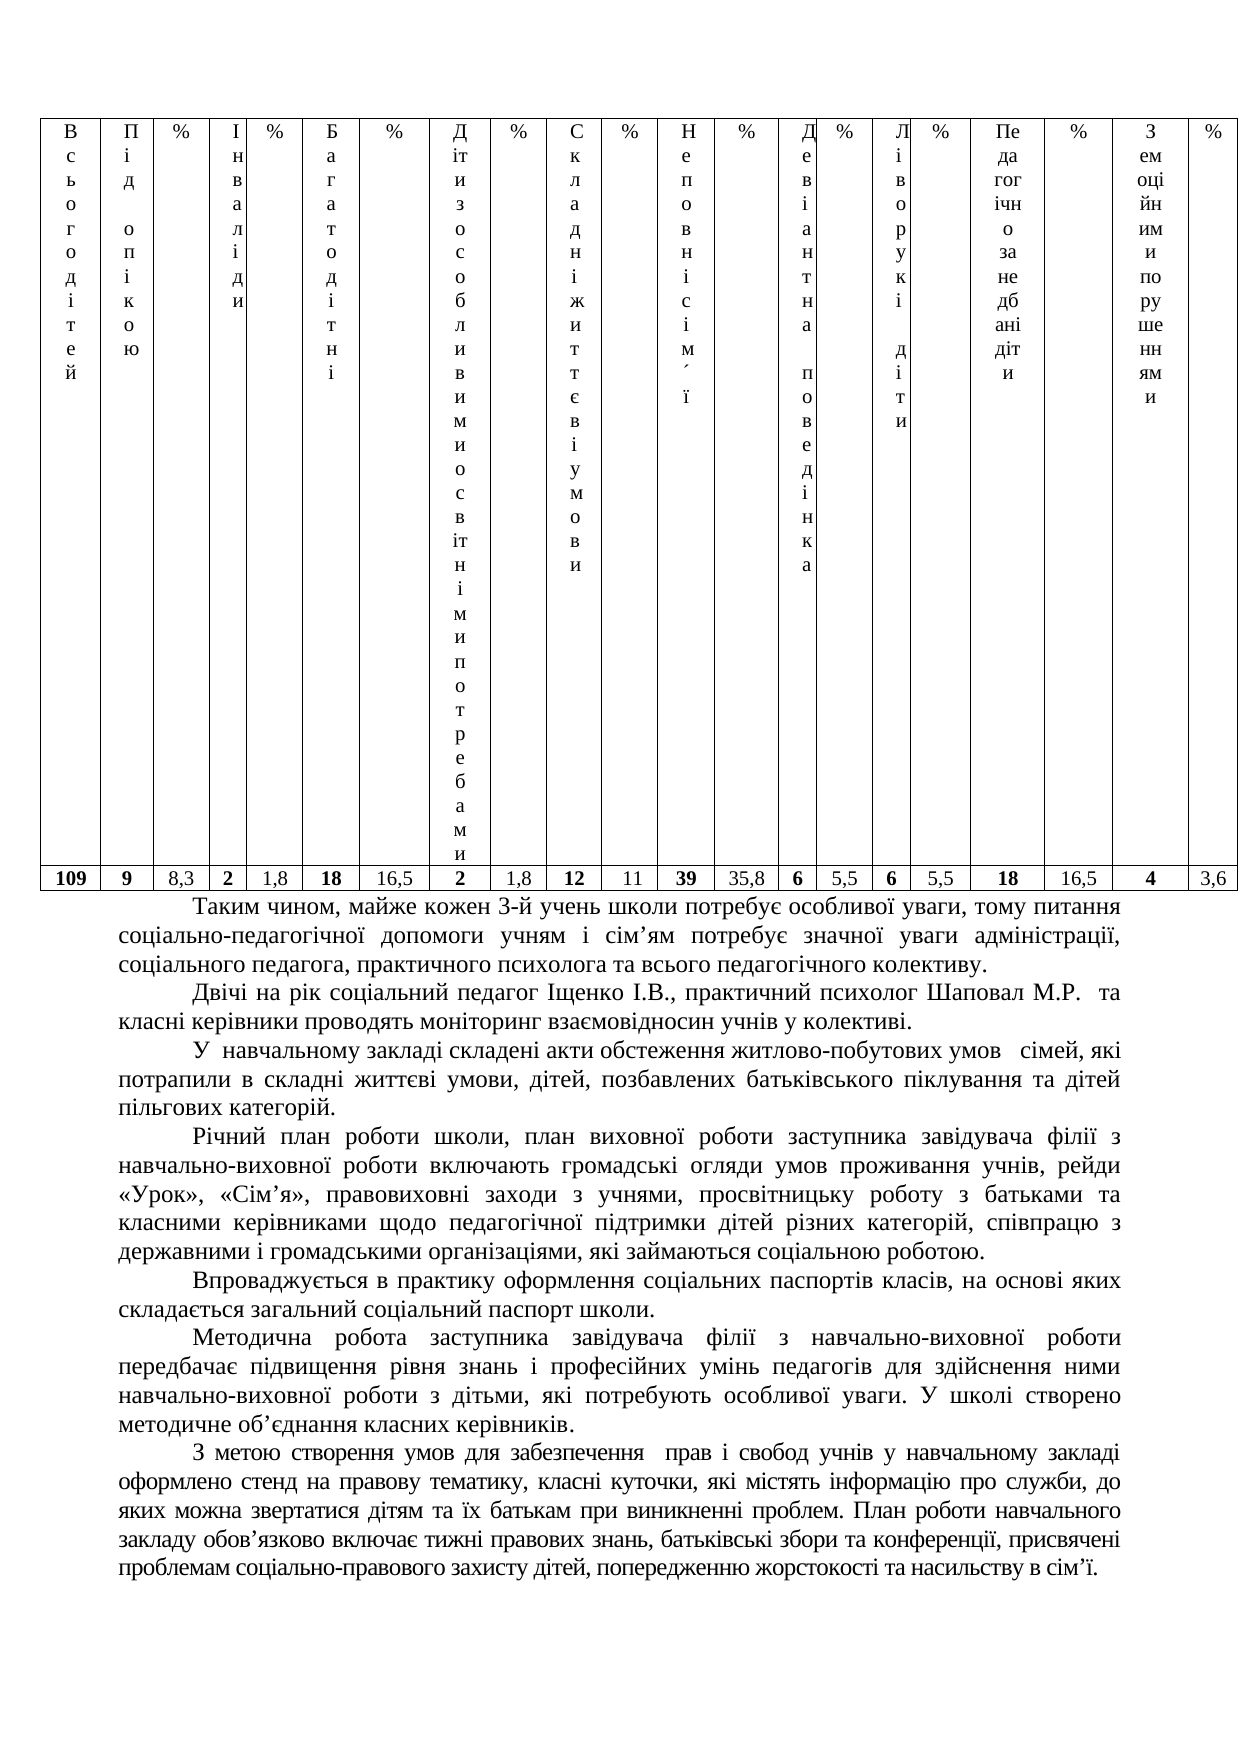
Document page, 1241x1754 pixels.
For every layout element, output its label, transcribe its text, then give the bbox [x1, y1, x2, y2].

table_header З емоційними порушеннями [1113, 119, 1188, 865]
table_header % [247, 119, 302, 865]
table_cell 1,8 [491, 866, 546, 890]
table_cell 16,5 [1045, 866, 1112, 890]
text Впроваджується в практику оформлення соціальних паспортів класів, на основі яких складається загальний соціальний паспорт школи. [118, 1265, 1122, 1322]
text Методична робота заступника завідувача філії з навчально-виховної роботи передбачає підвищення рівня знань і професійних умінь педагогів для здійснення ними навчально-виховної роботи з дітьми, які потребують особливої уваги. У школі створено методичне об’єднання класних керівників. [118, 1322, 1122, 1437]
text Двічі на рік соціальний педагог Іщенко І.В., практичний психолог Шаповал М.Р. та класні керівники проводять моніторинг взаємовідносин учнів у колективі. [118, 977, 1122, 1035]
table_cell 39 [658, 866, 714, 890]
table_header % [817, 119, 872, 865]
text З метою створення умов для забезпечення прав і свобод учнів у навчальному закладі оформлено стенд на правову тематику, класні куточки, які містять інформацію про служби, до яких можна звертатися дітям та їх батькам при виникненні проблем. План роботи навчального закладу обов’язково включає тижні правових знань, батьківські збори та конференції, присвячені проблемам соціально-правового захисту дітей, попередженню жорстокості та насильству в сім’ї. [118, 1437, 1122, 1581]
table_header Ліворукі діти [873, 119, 910, 865]
table_header Інваліди [210, 119, 246, 865]
table_header Неповні сім´ї [658, 119, 714, 865]
table_cell 16,5 [360, 866, 429, 890]
table_cell 8,3 [154, 866, 209, 890]
table_header % [911, 119, 970, 865]
table_header Педагогічно занедбані діти [971, 119, 1044, 865]
table_cell 5,5 [911, 866, 970, 890]
table_cell 11 [602, 866, 657, 890]
table_cell 3,6 [1189, 866, 1237, 890]
table_cell 109 [41, 866, 100, 890]
table_header % [154, 119, 209, 865]
table_cell 12 [547, 866, 601, 890]
table_cell 2 [430, 866, 490, 890]
table_header % [1045, 119, 1112, 865]
table_header % [602, 119, 657, 865]
table_header Під опікою [101, 119, 153, 865]
table_cell 2 [210, 866, 246, 890]
text Таким чином, майже кожен 3-й учень школи потребує особливої уваги, тому питання соціально-педагогічної допомоги учням і сім’ям потребує значної уваги адміністрації, соціального педагога, практичного психолога та всього педагогічного колективу. [118, 891, 1122, 977]
table_cell 1,8 [247, 866, 302, 890]
table_cell 5,5 [817, 866, 872, 890]
table_header % [491, 119, 546, 865]
table_header % [1189, 119, 1237, 865]
table_header Девіантна поведінка [779, 119, 816, 865]
table_cell 9 [101, 866, 153, 890]
table_cell 6 [779, 866, 816, 890]
table_header Всього дітей [41, 119, 100, 865]
table_header % [360, 119, 429, 865]
text Річний план роботи школи, план виховної роботи заступника завідувача філії з навчально-виховної роботи включають громадські огляди умов проживання учнів, рейди «Урок», «Сім’я», правовиховні заходи з учнями, просвітницьку роботу з батьками та класними керівниками щодо педагогічної підтримки дітей різних категорій, співпрацю з державними і громадськими організаціями, які займаються соціальною роботою. [118, 1121, 1122, 1265]
text У навчальному закладі складені акти обстеження житлово-побутових умов сімей, які потрапили в складні життєві умови, дітей, позбавлених батьківського піклування та дітей пільгових категорій. [118, 1035, 1122, 1121]
table_cell 35,8 [715, 866, 778, 890]
table_header Складні життєві умови [547, 119, 601, 865]
table_cell 18 [971, 866, 1044, 890]
table_header Діти з особливими освітніми потребами [430, 119, 490, 865]
table_header Багатодітні [303, 119, 359, 865]
table_header % [715, 119, 778, 865]
table_cell 6 [873, 866, 910, 890]
table_cell 18 [303, 866, 359, 890]
table_cell 4 [1113, 866, 1188, 890]
